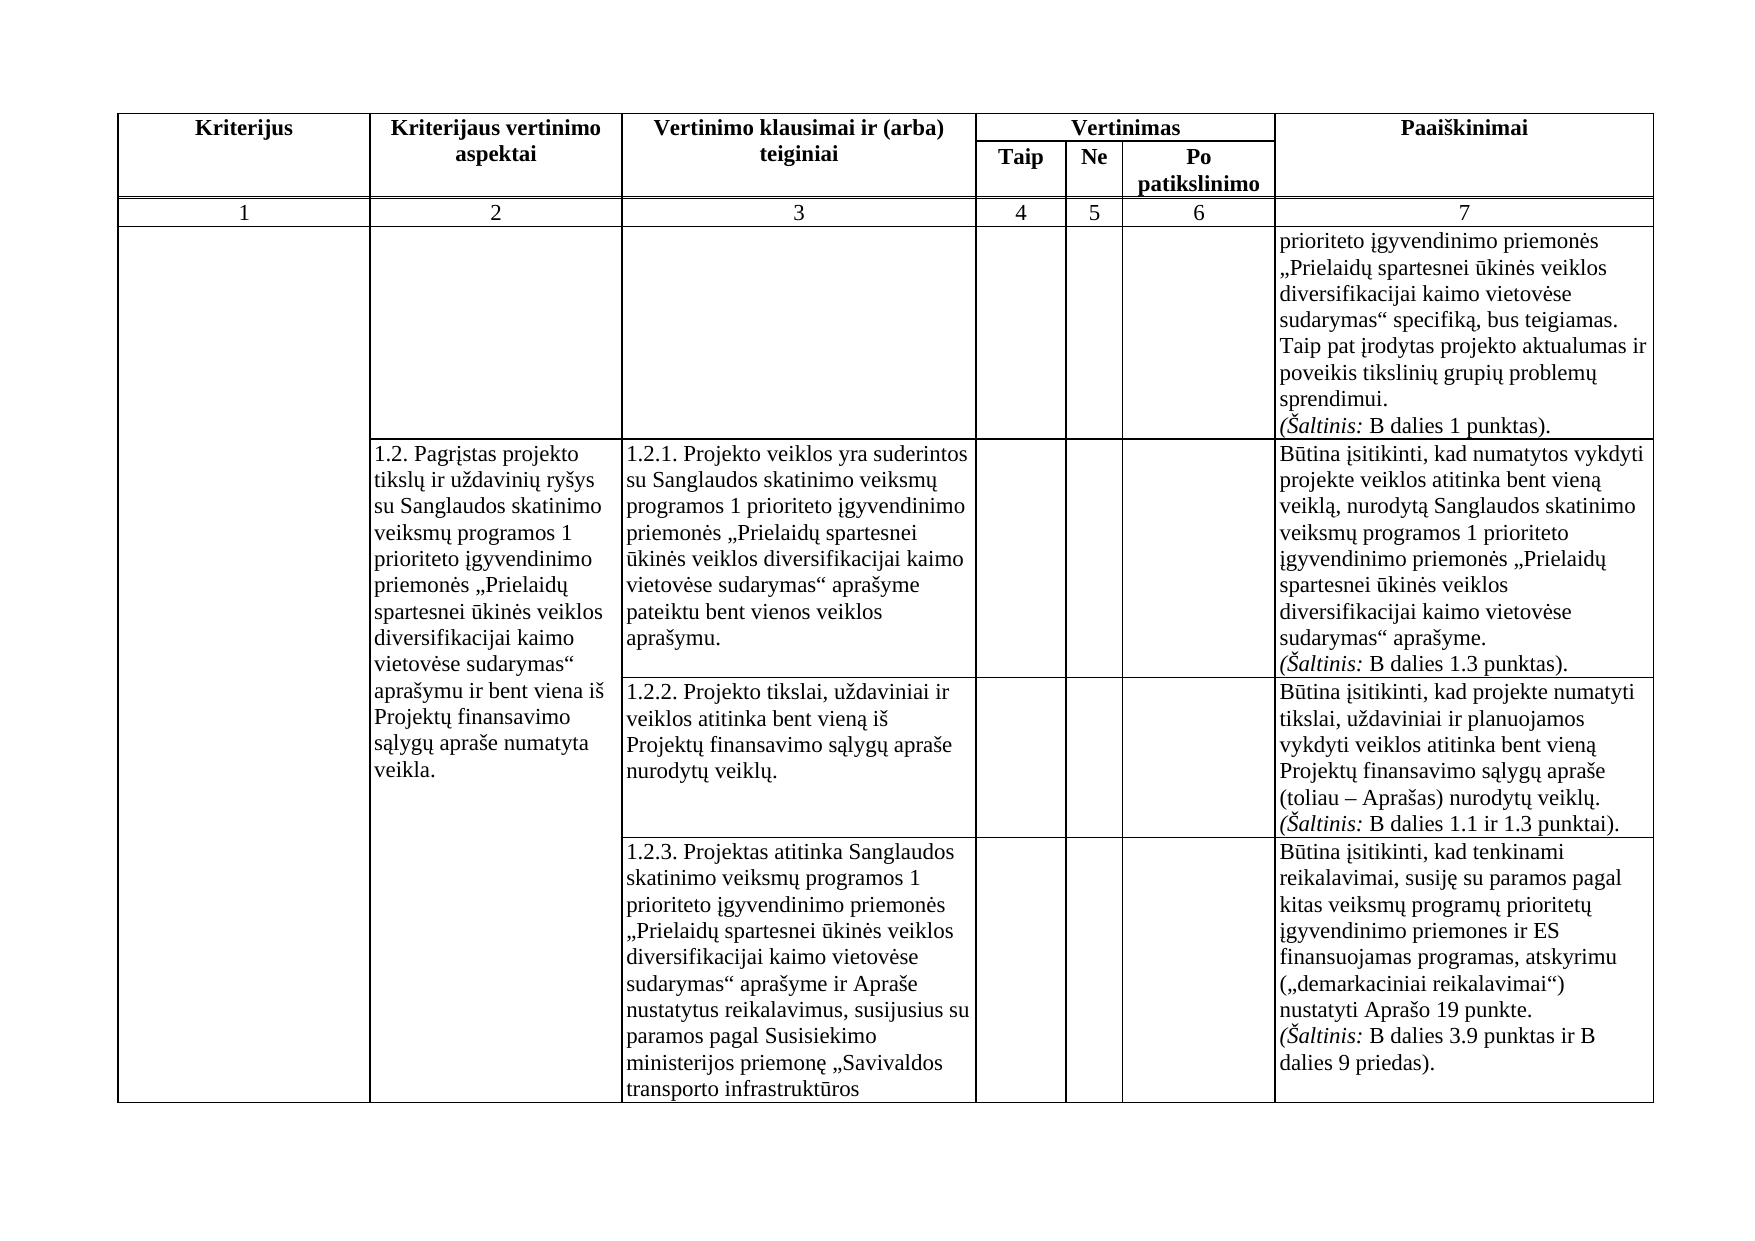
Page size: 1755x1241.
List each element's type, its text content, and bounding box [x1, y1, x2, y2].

table_cell Būtina įsitikinti, kad numatytos vykdyti projekte veiklos atitinka bent vieną veiklą, nurodytą Sanglaudos skatinimo veiksmų programos 1 prioriteto įgyvendinimo priemonės „Prielaidų spartesnei ūkinės veiklos diversifikacijai kaimo vietovėse sudarymas“ aprašyme. (Šaltinis: B dalies 1.3 punktas). [1276, 440, 1653, 677]
table_cell [1067, 440, 1122, 677]
table_cell 1.2.3. Projektas atitinka Sanglaudos skatinimo veiksmų programos 1 prioriteto įgyvendinimo priemonės „Prielaidų spartesnei ūkinės veiklos diversifikacijai kaimo vietovėse sudarymas“ aprašyme ir Apraše nustatytus reikalavimus, susijusius su paramos pagal Susisiekimo ministerijos priemonę „Savivaldos transporto infrastruktūros [623, 838, 975, 1102]
table_cell [977, 227, 1065, 438]
table_cell [1123, 838, 1274, 1102]
table_cell Ne [1067, 142, 1122, 196]
table_cell 7 [1276, 199, 1653, 226]
table_cell prioriteto įgyvendinimo priemonės „Prielaidų spartesnei ūkinės veiklos diversifikacijai kaimo vietovėse sudarymas“ specifiką, bus teigiamas. Taip pat įrodytas projekto aktualumas ir poveikis tikslinių grupių problemų sprendimui. (Šaltinis: B dalies 1 punktas). [1276, 227, 1653, 438]
table_cell Būtina įsitikinti, kad tenkinami reikalavimai, susiję su paramos pagal kitas veiksmų programų prioritetų įgyvendinimo priemones ir ES finansuojamas programas, atskyrimu („demarkaciniai reikalavimai“) nustatyti Aprašo 19 punkte. (Šaltinis: B dalies 3.9 punktas ir B dalies 9 priedas). [1276, 838, 1653, 1102]
table_cell [119, 227, 369, 1102]
table_cell [1067, 838, 1122, 1102]
table_cell 1.2.1. Projekto veiklos yra suderintos su Sanglaudos skatinimo veiksmų programos 1 prioriteto įgyvendinimo priemonės „Prielaidų spartesnei ūkinės veiklos diversifikacijai kaimo vietovėse sudarymas“ aprašyme pateiktu bent vienos veiklos aprašymu. [623, 440, 975, 677]
table_cell [1123, 227, 1274, 438]
table_header Vertinimo klausimai ir (arba) teiginiai [623, 114, 975, 196]
table_cell Būtina įsitikinti, kad projekte numatyti tikslai, uždaviniai ir planuojamos vykdyti veiklos atitinka bent vieną Projektų finansavimo sąlygų apraše (toliau – Aprašas) nurodytų veiklų. (Šaltinis: B dalies 1.1 ir 1.3 punktai). [1276, 678, 1653, 836]
table_cell [1067, 678, 1122, 836]
table_cell 6 [1123, 199, 1274, 226]
table_cell 4 [977, 199, 1065, 226]
table_cell 1.2. Pagrįstas projekto tikslų ir uždavinių ryšys su Sanglaudos skatinimo veiksmų programos 1 prioriteto įgyvendinimo priemonės „Prielaidų spartesnei ūkinės veiklos diversifikacijai kaimo vietovėse sudarymas“ aprašymu ir bent viena iš Projektų finansavimo sąlygų apraše numatyta veikla. [371, 440, 621, 1102]
table_cell [1067, 227, 1122, 438]
table_header Kriterijus [119, 114, 369, 196]
table_cell [1123, 678, 1274, 836]
table_cell [977, 440, 1065, 677]
table_header Kriterijaus vertinimo aspektai [371, 114, 621, 196]
table_cell [1123, 440, 1274, 677]
table_cell [371, 227, 621, 438]
table_cell Po patikslinimo [1123, 142, 1274, 196]
table_cell [977, 838, 1065, 1102]
table_header Paaiškinimai [1276, 114, 1653, 196]
table_cell Taip [977, 142, 1065, 196]
table_cell 5 [1067, 199, 1122, 226]
table_cell [977, 678, 1065, 836]
table_cell [623, 227, 975, 438]
table_header Vertinimas [977, 114, 1274, 140]
table_cell 3 [623, 199, 975, 226]
table_cell 2 [371, 199, 621, 226]
table_cell 1 [119, 199, 369, 226]
table_cell 1.2.2. Projekto tikslai, uždaviniai ir veiklos atitinka bent vieną iš Projektų finansavimo sąlygų apraše nurodytų veiklų. [623, 678, 975, 836]
